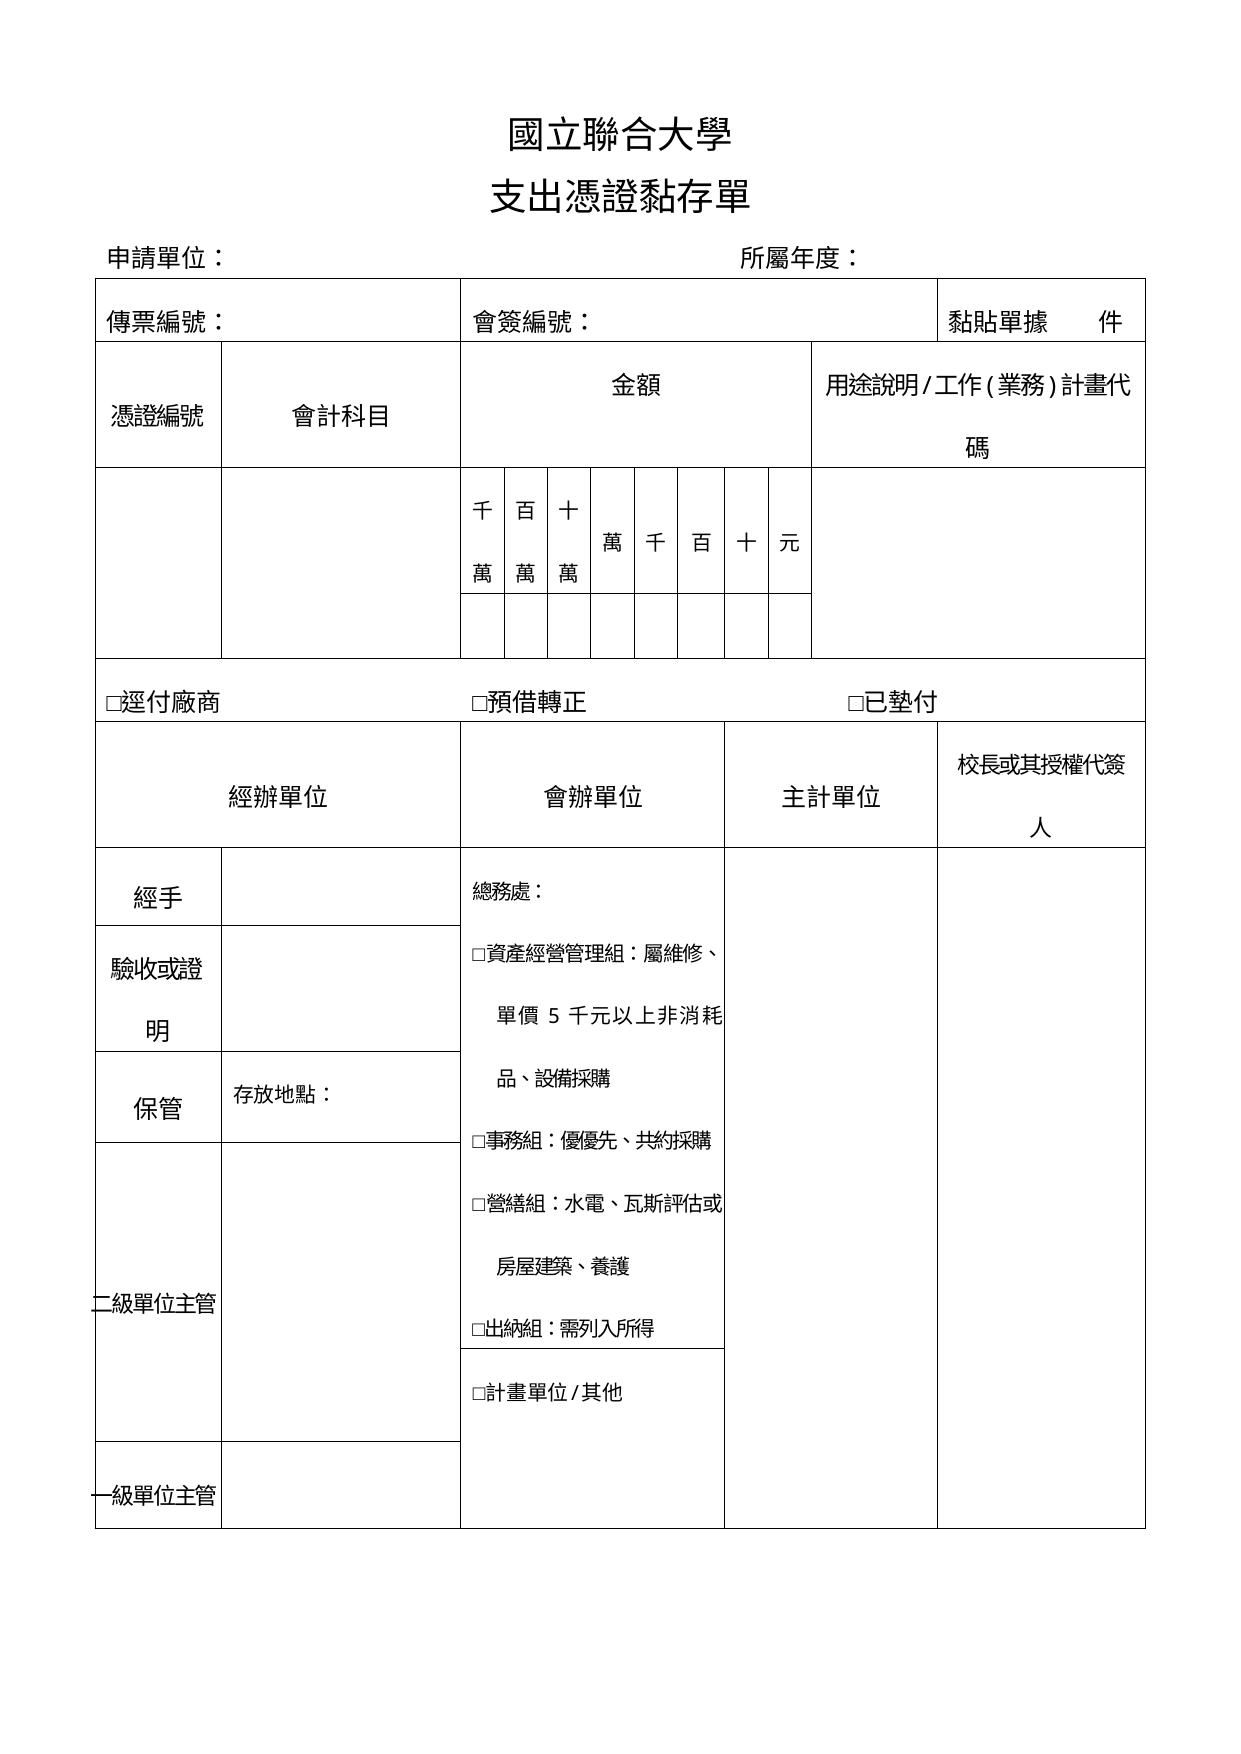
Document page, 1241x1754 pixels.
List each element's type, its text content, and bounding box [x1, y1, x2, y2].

table_cell 保管 [96, 1052, 221, 1142]
table_cell [222, 926, 460, 1051]
table_cell 黏貼單據 件 [938, 279, 1145, 341]
table_cell 經辦單位 [96, 722, 460, 847]
table_cell [222, 1442, 460, 1527]
table_cell [548, 594, 590, 658]
table_cell 金額 [461, 342, 811, 467]
table_cell [635, 594, 677, 658]
table_header 申請單位： [95, 215, 461, 277]
table_cell 總務處： □資產經營管理組：屬維修、單價5千元以上非消耗品、設備採購 □事務組：優優先、共約採購 □營繕組：水電、瓦斯評估或房屋建築、養護 □出納組：需列入所得 [461, 848, 724, 1348]
table_cell □計畫單位/其他 [461, 1349, 724, 1527]
table_cell 經手 [96, 848, 221, 925]
table_cell 百萬 [505, 468, 547, 593]
table_cell 驗收或證明 [96, 926, 221, 1051]
table_cell [938, 848, 1145, 1527]
table_cell 主計單位 [725, 722, 937, 847]
table_cell [96, 468, 221, 658]
table_cell 十萬 [548, 468, 590, 593]
table_cell 會辦單位 [461, 722, 724, 847]
table_cell 元 [769, 468, 811, 593]
table_cell □逕付廠商 [96, 659, 461, 721]
table_cell [222, 848, 460, 925]
table_cell [725, 594, 768, 658]
table_cell 校長或其授權代簽人 [938, 722, 1145, 847]
table_cell 千 [635, 468, 677, 593]
text 支出憑證黏存單 [89, 152, 1152, 215]
table_cell [505, 594, 547, 658]
table_cell 十 [725, 468, 768, 593]
table_cell □已墊付 [837, 659, 1145, 721]
table_cell [591, 594, 634, 658]
table_cell □預借轉正 [461, 659, 837, 721]
table_cell [725, 848, 937, 1527]
table_cell 二級單位主管 [96, 1143, 221, 1441]
table_cell [812, 468, 1145, 658]
text 國立聯合大學 [89, 90, 1152, 152]
table_cell 傳票編號： [96, 279, 460, 341]
table_cell [461, 594, 504, 658]
table_cell 會簽編號： [461, 279, 937, 341]
table_cell 存放地點： [222, 1052, 460, 1142]
table_cell 用途說明/工作(業務)計畫代碼 [812, 342, 1145, 467]
table_cell 千萬 [461, 468, 504, 593]
table_cell 百 [678, 468, 724, 593]
table_cell [769, 594, 811, 658]
table_cell [678, 594, 724, 658]
table_cell 憑證編號 [96, 342, 221, 467]
table_cell [222, 468, 460, 658]
table_cell [222, 1143, 460, 1441]
table_header 所屬年度： [461, 215, 1145, 277]
table_cell 會計科目 [222, 342, 460, 467]
table_cell 萬 [591, 468, 634, 593]
table_cell 一級單位主管 [96, 1442, 221, 1527]
